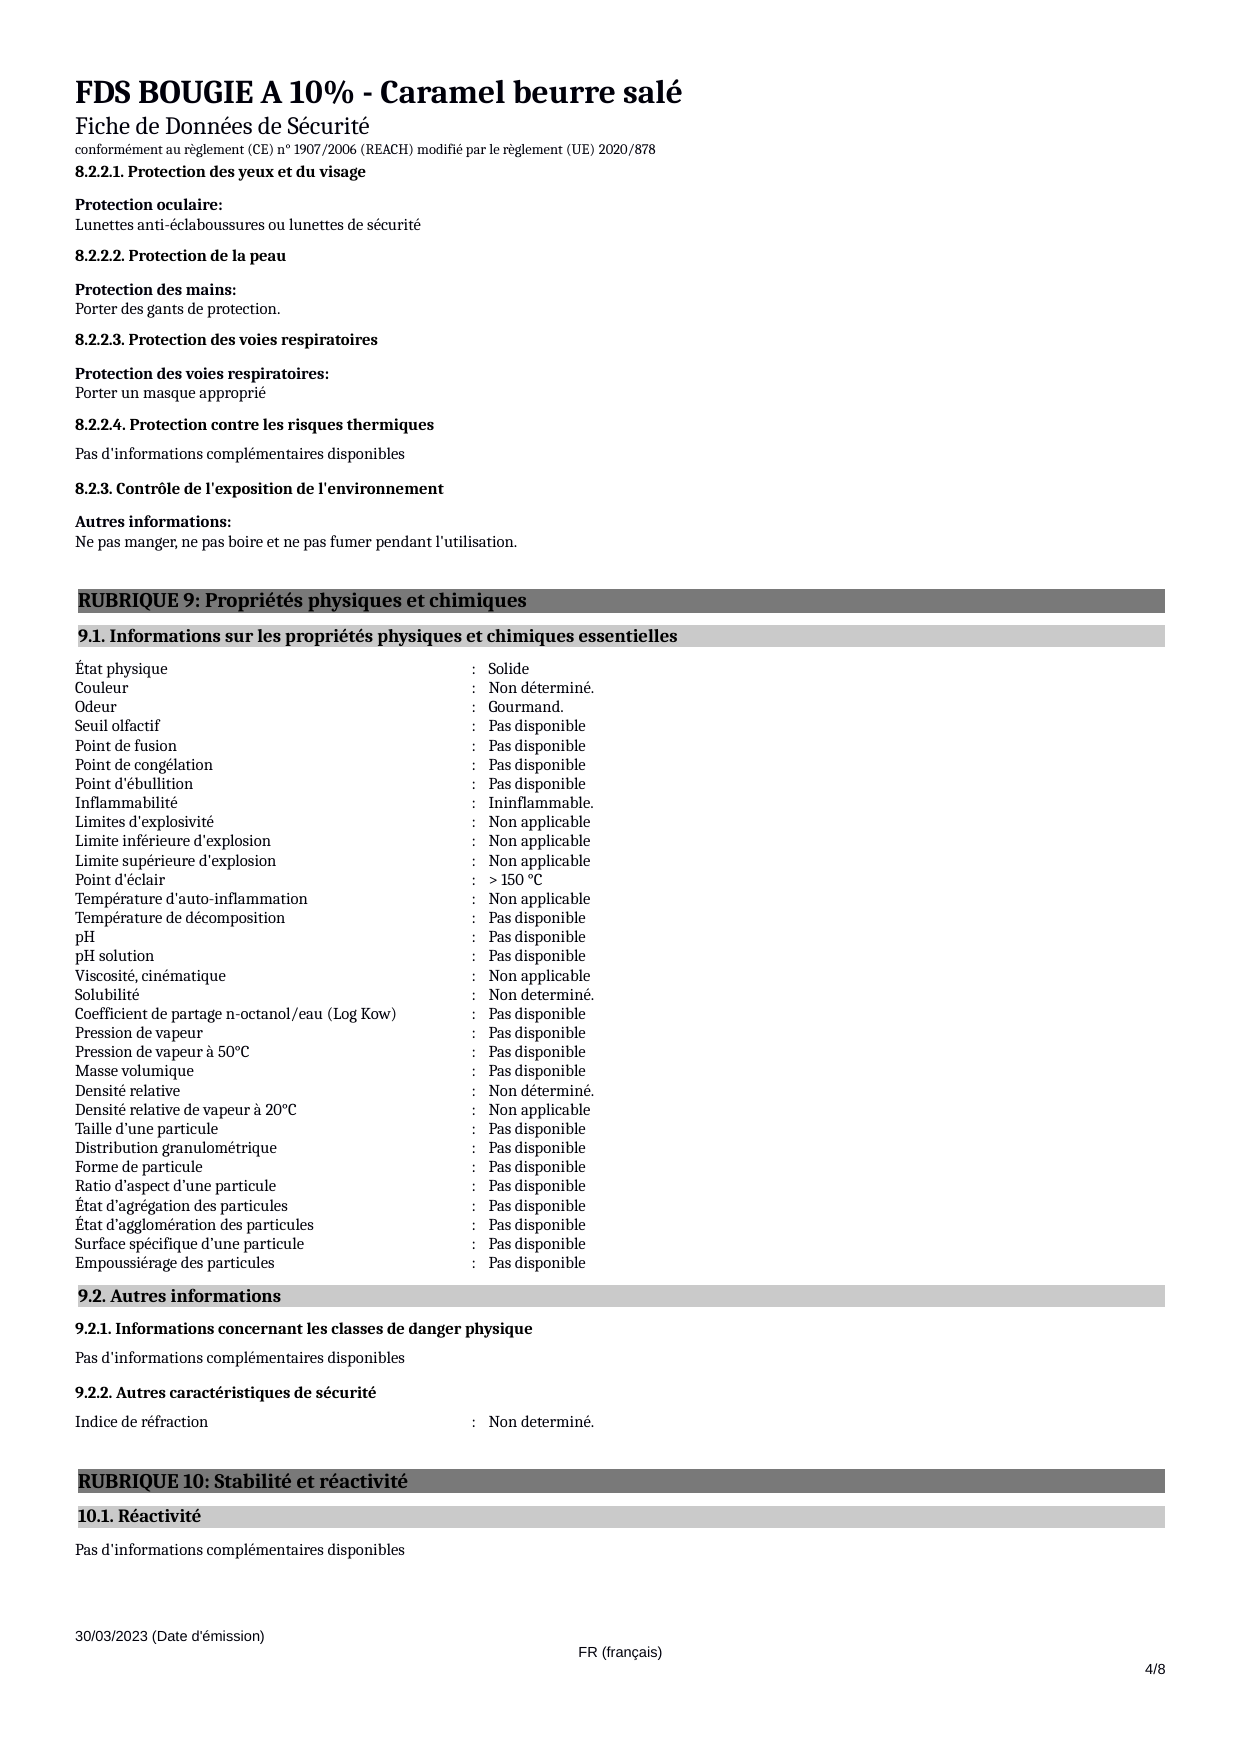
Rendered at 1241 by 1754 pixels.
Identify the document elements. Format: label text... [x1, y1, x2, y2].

table_cell Non applicable [488, 851, 1168, 870]
table_cell Pas disponible [488, 1139, 1168, 1158]
table_cell Limites d'explosivité [75, 813, 459, 832]
table_cell : [459, 1062, 488, 1081]
table_cell : [459, 966, 488, 985]
table_cell : [459, 1254, 488, 1273]
table_cell : [459, 679, 488, 698]
subtitle RUBRIQUE 10: Stabilité et réactivité [78, 1469, 1165, 1493]
table_cell Pas disponible [488, 1062, 1168, 1081]
table_cell Ne pas manger, ne pas boire et ne pas fumer pendant l'utilisation. [75, 532, 1167, 551]
table_cell État d’agglomération des particules [75, 1215, 459, 1234]
table_header Solide [488, 659, 1168, 678]
table_cell Pas disponible [488, 1024, 1168, 1043]
table_cell Limite inférieure d'explosion [75, 832, 459, 851]
table_cell Non applicable [488, 832, 1168, 851]
table_cell : [459, 870, 488, 889]
subtitle 9.2.2. Autres caractéristiques de sécurité [75, 1384, 1165, 1403]
table_cell État d’agrégation des particules [75, 1196, 459, 1215]
table_cell : [459, 1196, 488, 1215]
table_cell Pas disponible [488, 1158, 1168, 1177]
table_cell Coefficient de partage n-octanol/eau (Log Kow) [75, 1004, 459, 1023]
table_cell Point de congélation [75, 755, 459, 774]
table_header Protection oculaire: [75, 192, 1168, 215]
table_cell : [459, 1043, 488, 1062]
table_cell Taille d’une particule [75, 1119, 459, 1138]
table_cell Non applicable [488, 966, 1168, 985]
table_cell : [459, 985, 488, 1004]
table_header Autres informations: [75, 509, 1167, 532]
table_header : [459, 1413, 488, 1432]
table_cell Pas disponible [488, 1119, 1168, 1138]
table_cell Pas disponible [488, 1215, 1168, 1234]
table_cell Pas disponible [488, 1234, 1168, 1253]
table_cell Ratio d’aspect d’une particule [75, 1177, 459, 1196]
table_cell Distribution granulométrique [75, 1139, 459, 1158]
table_cell : [459, 1177, 488, 1196]
table_cell Pas disponible [488, 1196, 1168, 1215]
subtitle 9.1. Informations sur les propriétés physiques et chimiques essentielles [78, 625, 1165, 647]
table_cell Point d'éclair [75, 870, 459, 889]
table_cell Pas disponible [488, 1177, 1168, 1196]
table_cell Pression de vapeur [75, 1024, 459, 1043]
table_cell Pas disponible [488, 717, 1168, 736]
table_cell Densité relative [75, 1081, 459, 1100]
table_cell : [459, 889, 488, 908]
table_cell : [459, 1158, 488, 1177]
table_cell Non applicable [488, 1100, 1168, 1119]
table_cell Empoussiérage des particules [75, 1254, 459, 1273]
table_cell : [459, 1004, 488, 1023]
table_cell Pas disponible [488, 1254, 1168, 1273]
table_cell : [459, 909, 488, 928]
table_header Protection des voies respiratoires: [75, 360, 1168, 383]
table_cell Non déterminé. [488, 1081, 1168, 1100]
subtitle RUBRIQUE 9: Propriétés physiques et chimiques [78, 589, 1165, 613]
table_header Non determiné. [488, 1413, 1168, 1432]
table_cell : [459, 755, 488, 774]
table_cell : [459, 794, 488, 813]
table_cell Odeur [75, 698, 459, 717]
table_cell : [459, 1139, 488, 1158]
table_cell : [459, 774, 488, 793]
table_header État physique [75, 659, 459, 678]
table_cell pH [75, 928, 459, 947]
table_cell : [459, 1119, 488, 1138]
table_cell : [459, 1081, 488, 1100]
table_cell Température d'auto-inflammation [75, 889, 459, 908]
table_cell Couleur [75, 679, 459, 698]
table_cell Solubilité [75, 985, 459, 1004]
table_cell Porter des gants de protection. [75, 299, 1167, 318]
table_cell Non determiné. [488, 985, 1168, 1004]
table_cell Non applicable [488, 813, 1168, 832]
table_cell : [459, 813, 488, 832]
table_cell Pas disponible [488, 909, 1168, 928]
table_cell : [459, 1234, 488, 1253]
table_cell Point d'ébullition [75, 774, 459, 793]
table_cell Pas disponible [488, 1004, 1168, 1023]
subtitle 9.2. Autres informations [78, 1285, 1165, 1307]
table_cell Forme de particule [75, 1158, 459, 1177]
table_cell Limite supérieure d'explosion [75, 851, 459, 870]
table_cell Pas disponible [488, 1043, 1168, 1062]
subtitle 8.2.2.2. Protection de la peau [75, 247, 1165, 266]
table_cell Non déterminé. [488, 679, 1168, 698]
subtitle 8.2.2.1. Protection des yeux et du visage [75, 162, 1165, 182]
table_cell : [459, 717, 488, 736]
table_cell Pas disponible [488, 755, 1168, 774]
table_cell : [459, 1024, 488, 1043]
table_cell : [459, 947, 488, 966]
subtitle 8.2.3. Contrôle de l'exposition de l'environnement [75, 479, 1165, 499]
table_cell Gourmand. [488, 698, 1168, 717]
table_cell Lunettes anti-éclaboussures ou lunettes de sécurité [75, 215, 1168, 234]
table_cell : [459, 851, 488, 870]
table_cell : [459, 928, 488, 947]
table_cell Pression de vapeur à 50°C [75, 1043, 459, 1062]
table_cell : [459, 1100, 488, 1119]
subtitle 10.1. Réactivité [78, 1506, 1165, 1528]
text Pas d'informations complémentaires disponibles [75, 1348, 1165, 1367]
table_header Indice de réfraction [75, 1413, 459, 1432]
table_cell Pas disponible [488, 774, 1168, 793]
table_cell Non applicable [488, 889, 1168, 908]
subtitle 8.2.2.3. Protection des voies respiratoires [75, 331, 1165, 350]
table_cell Surface spécifique d’une particule [75, 1234, 459, 1253]
table_header : [459, 659, 488, 678]
table_cell Seuil olfactif [75, 717, 459, 736]
table_cell Point de fusion [75, 736, 459, 755]
table_cell Densité relative de vapeur à 20°C [75, 1100, 459, 1119]
table_cell Pas disponible [488, 928, 1168, 947]
table_cell : [459, 698, 488, 717]
subtitle 8.2.2.4. Protection contre les risques thermiques [75, 415, 1165, 434]
table_cell Ininflammable. [488, 794, 1168, 813]
table_cell Pas disponible [488, 736, 1168, 755]
table_cell Inflammabilité [75, 794, 459, 813]
table_cell Température de décomposition [75, 909, 459, 928]
table_cell Masse volumique [75, 1062, 459, 1081]
table_cell : [459, 736, 488, 755]
table_cell Viscosité, cinématique [75, 966, 459, 985]
table_cell > 150 °C [488, 870, 1168, 889]
table_cell : [459, 832, 488, 851]
text Pas d'informations complémentaires disponibles [75, 444, 1165, 463]
subtitle 9.2.1. Informations concernant les classes de danger physique [75, 1319, 1165, 1338]
table_cell : [459, 1215, 488, 1234]
text Pas d'informations complémentaires disponibles [75, 1540, 1165, 1559]
table_cell Porter un masque approprié [75, 383, 1168, 402]
table_cell Pas disponible [488, 947, 1168, 966]
table_header Protection des mains: [75, 276, 1167, 299]
table_cell pH solution [75, 947, 459, 966]
